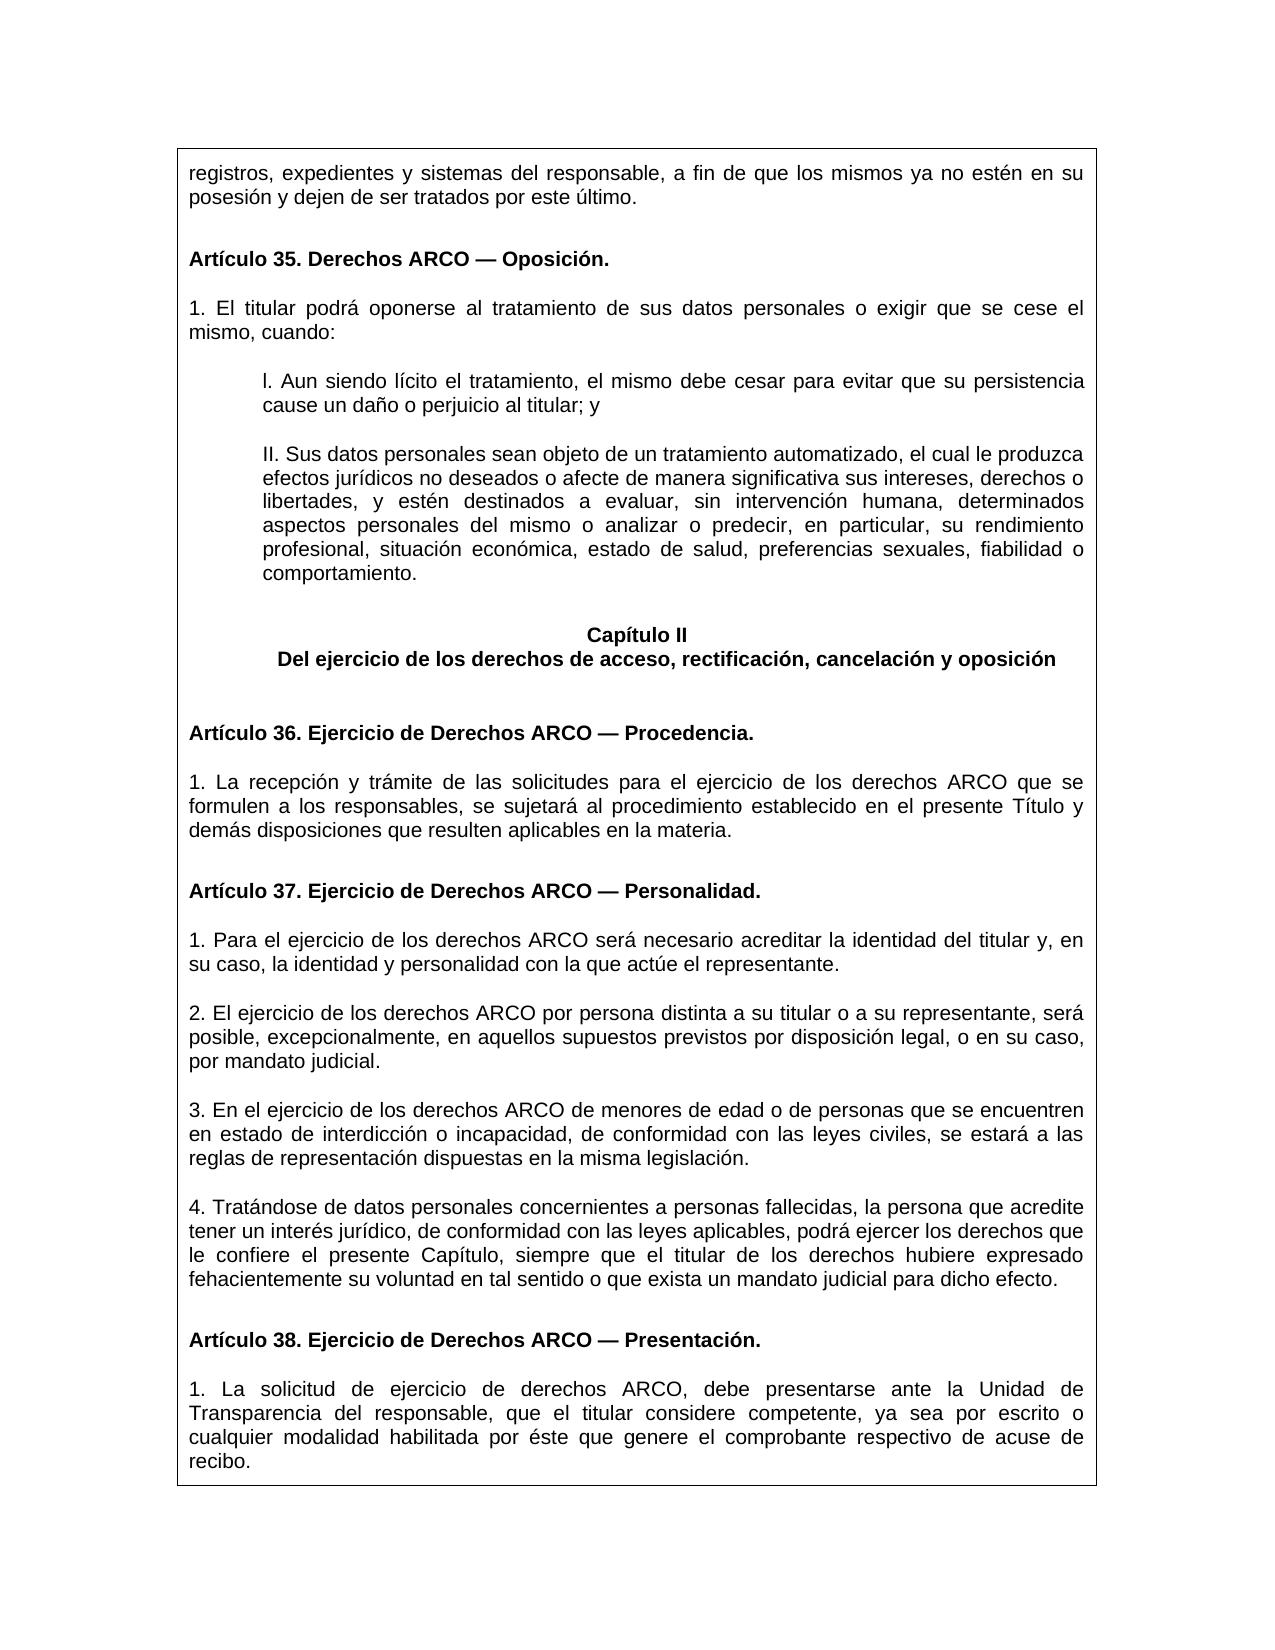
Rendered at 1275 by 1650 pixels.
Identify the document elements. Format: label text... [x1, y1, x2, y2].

table_cell registros, expedientes y sistemas del responsable, a fin de que los mismos ya no estén en su posesión y dejen de ser tratados por este último. Artículo 35. Derechos ARCO — Oposición. 1. El titular podrá oponerse al tratamiento de sus datos personales o exigir que se cese el mismo, cuando: l. Aun siendo lícito el tratamiento, el mismo debe cesar para evitar que su persistencia cause un daño o perjuicio al titular; y II. Sus datos personales sean objeto de un tratamiento automatizado, el cual le produzca efectos jurídicos no deseados o afecte de manera significativa sus intereses, derechos o libertades, y estén destinados a evaluar, sin intervención humana, determinados aspectos personales del mismo o analizar o predecir, en particular, su rendimiento profesional, situación económica, estado de salud, preferencias sexuales, fiabilidad o comportamiento. Capítulo II Del ejercicio de los derechos de acceso, rectificación, cancelación y oposición Artículo 36. Ejercicio de Derechos ARCO — Procedencia. 1. La recepción y trámite de las solicitudes para el ejercicio de los derechos ARCO que se formulen a los responsables, se sujetará al procedimiento establecido en el presente Título y demás disposiciones que resulten aplicables en la materia. Artículo 37. Ejercicio de Derechos ARCO — Personalidad. 1. Para el ejercicio de los derechos ARCO será necesario acreditar la identidad del titular y, en su caso, la identidad y personalidad con la que actúe el representante. 2. El ejercicio de los derechos ARCO por persona distinta a su titular o a su representante, será posible, excepcionalmente, en aquellos supuestos previstos por disposición legal, o en su caso, por mandato judicial. 3. En el ejercicio de los derechos ARCO de menores de edad o de personas que se encuentren en estado de interdicción o incapacidad, de conformidad con las leyes civiles, se estará a las reglas de representación dispuestas en la misma legislación. 4. Tratándose de datos personales concernientes a personas fallecidas, la persona que acredite tener un interés jurídico, de conformidad con las leyes aplicables, podrá ejercer los derechos que le confiere el presente Capítulo, siempre que el titular de los derechos hubiere expresado fehacientemente su voluntad en tal sentido o que exista un mandato judicial para dicho efecto. Artículo 38. Ejercicio de Derechos ARCO — Presentación. 1. La solicitud de ejercicio de derechos ARCO, debe presentarse ante la Unidad de Transparencia del responsable, que el titular considere competente, ya sea por escrito o cualquier modalidad habilitada por éste que genere el comprobante respectivo de acuse de recibo. [178, 149, 1096, 1485]
